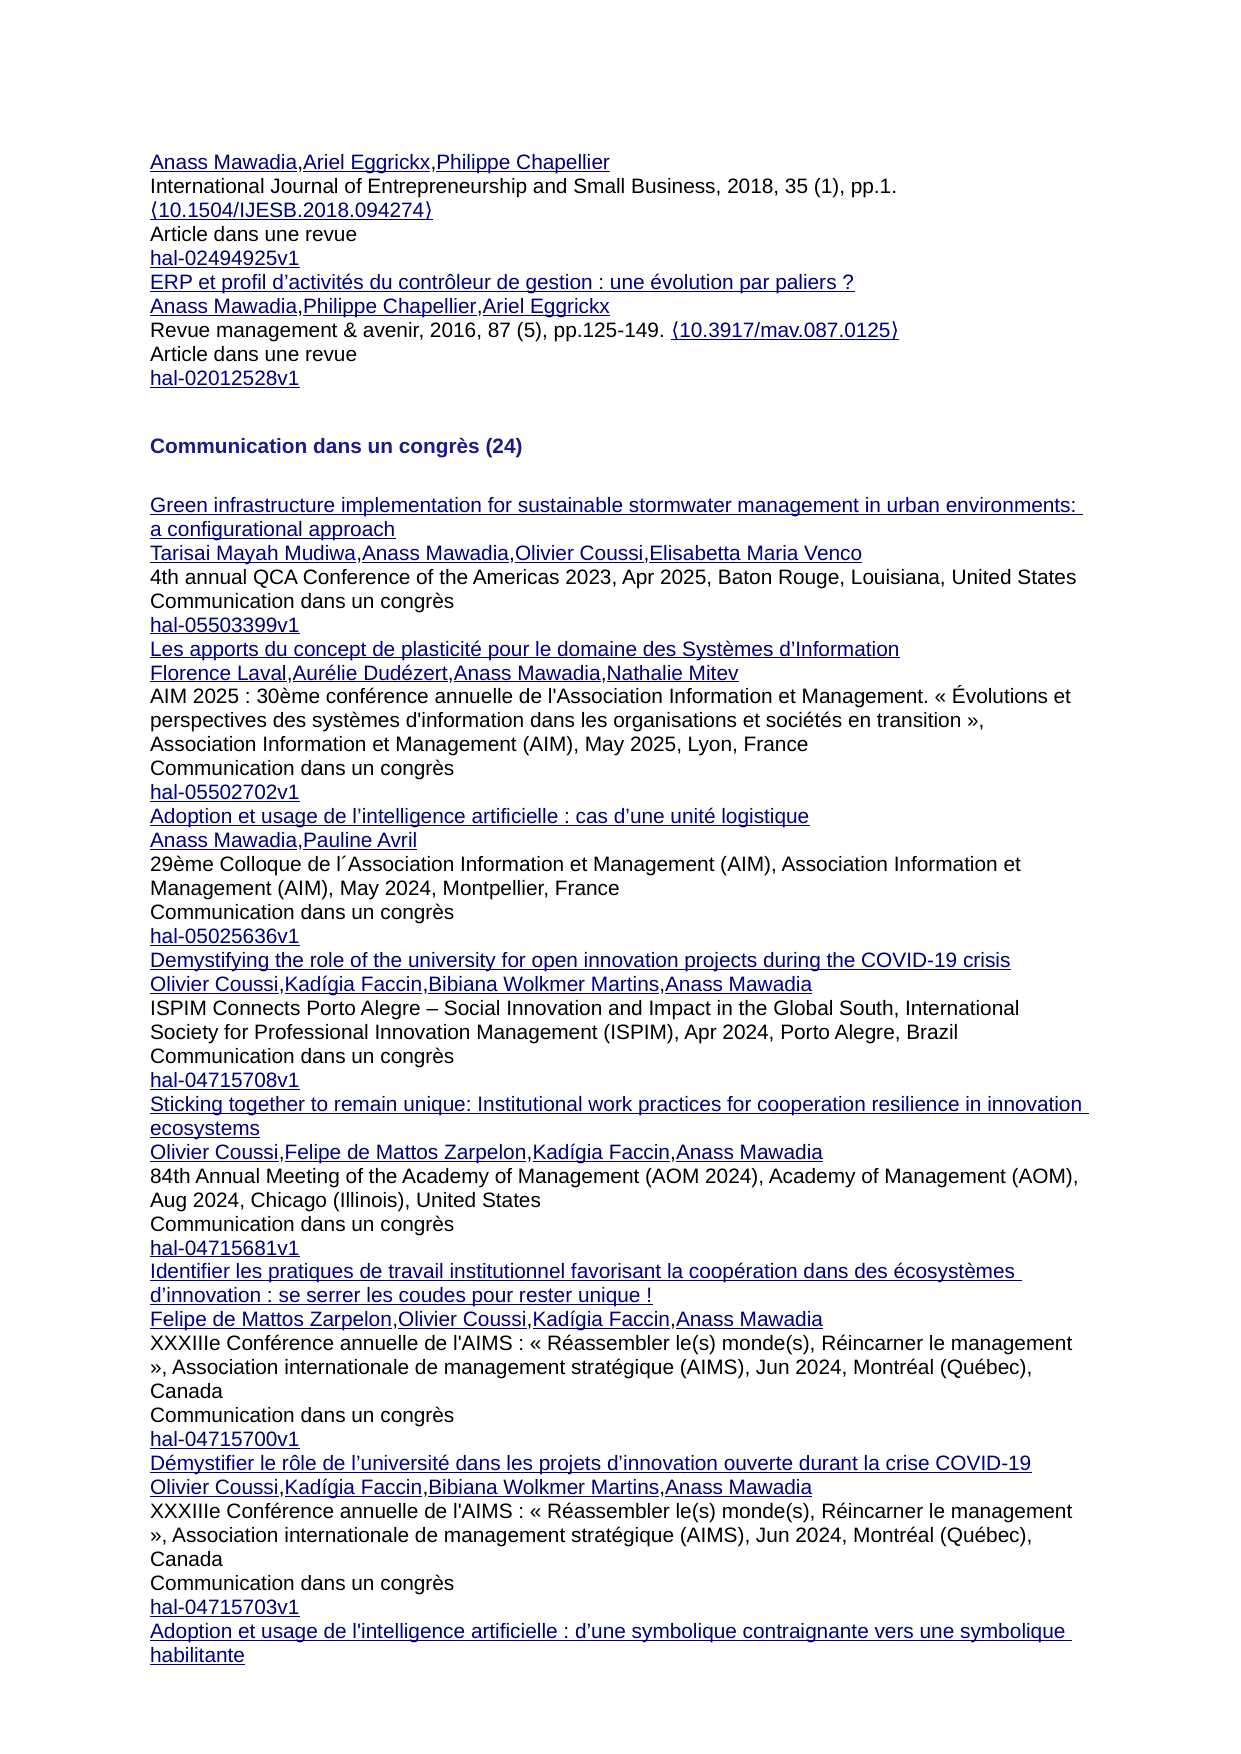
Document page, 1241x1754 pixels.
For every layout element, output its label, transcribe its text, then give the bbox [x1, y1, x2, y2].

table_cell Adoption et usage de l'intelligence artificielle : d’une symbolique contraignante vers une symbolique habilitante [150, 1619, 1090, 1667]
table_cell Sticking together to remain unique: Institutional work practices for cooperation resilience in innovation ecosystems Olivier Coussi,Felipe de Mattos Zarpelon,Kadígia Faccin,Anass Mawadia 84th Annual Meeting of the Academy of Management (AOM 2024), Academy of Management (AOM), Aug 2024, Chicago (Illinois), United States Communication dans un congrès hal-04715681v1 [150, 1092, 1090, 1259]
table_header Green infrastructure implementation for sustainable stormwater management in urban environments: a configurational approach Tarisai Mayah Mudiwa,Anass Mawadia,Olivier Coussi,Elisabetta Maria Venco 4th annual QCA Conference of the Americas 2023, Apr 2025, Baton Rouge, Louisiana, United States Communication dans un congrès hal-05503399v1 [150, 493, 1090, 636]
table_cell Identifier les pratiques de travail institutionnel favorisant la coopération dans des écosystèmes d’innovation : se serrer les coudes pour rester unique ! Felipe de Mattos Zarpelon,Olivier Coussi,Kadígia Faccin,Anass Mawadia XXXIIIe Conférence annuelle de l'AIMS : « Réassembler le(s) monde(s), Réincarner le management », Association internationale de management stratégique (AIMS), Jun 2024, Montréal (Québec), Canada Communication dans un congrès hal-04715700v1 [150, 1259, 1090, 1451]
table_cell Adoption et usage de l’intelligence artificielle : cas d’une unité logistique Anass Mawadia,Pauline Avril 29ème Colloque de l´Association Information et Management (AIM), Association Information et Management (AIM), May 2024, Montpellier, France Communication dans un congrès hal-05025636v1 [150, 804, 1090, 948]
table_cell Les apports du concept de plasticité pour le domaine des Systèmes d’Information Florence Laval,Aurélie Dudézert,Anass Mawadia,Nathalie Mitev AIM 2025 : 30ème conférence annuelle de l'Association Information et Management. « Évolutions et perspectives des systèmes d'information dans les organisations et sociétés en transition », Association Information et Management (AIM), May 2025, Lyon, France Communication dans un congrès hal-05502702v1 [150, 636, 1090, 804]
table_cell Démystifier le rôle de l’université dans les projets d’innovation ouverte durant la crise COVID-19 Olivier Coussi,Kadígia Faccin,Bibiana Wolkmer Martins,Anass Mawadia XXXIIIe Conférence annuelle de l'AIMS : « Réassembler le(s) monde(s), Réincarner le management », Association internationale de management stratégique (AIMS), Jun 2024, Montréal (Québec), Canada Communication dans un congrès hal-04715703v1 [150, 1451, 1090, 1619]
table_cell Demystifying the role of the university for open innovation projects during the COVID-19 crisis Olivier Coussi,Kadígia Faccin,Bibiana Wolkmer Martins,Anass Mawadia ISPIM Connects Porto Alegre – Social Innovation and Impact in the Global South, International Society for Professional Innovation Management (ISPIM), Apr 2024, Porto Alegre, Brazil Communication dans un congrès hal-04715708v1 [150, 948, 1090, 1092]
table_cell Anass Mawadia,Ariel Eggrickx,Philippe Chapellier International Journal of Entrepreneurship and Small Business, 2018, 35 (1), pp.1. ⟨10.1504/IJESB.2018.094274⟩ Article dans une revue hal-02494925v1 [150, 150, 1090, 270]
subtitle Communication dans un congrès (24) [150, 434, 1090, 458]
table_cell ERP et profil d’activités du contrôleur de gestion : une évolution par paliers ? Anass Mawadia,Philippe Chapellier,Ariel Eggrickx Revue management & avenir, 2016, 87 (5), pp.125-149. ⟨10.3917/mav.087.0125⟩ Article dans une revue hal-02012528v1 [150, 270, 1090, 389]
